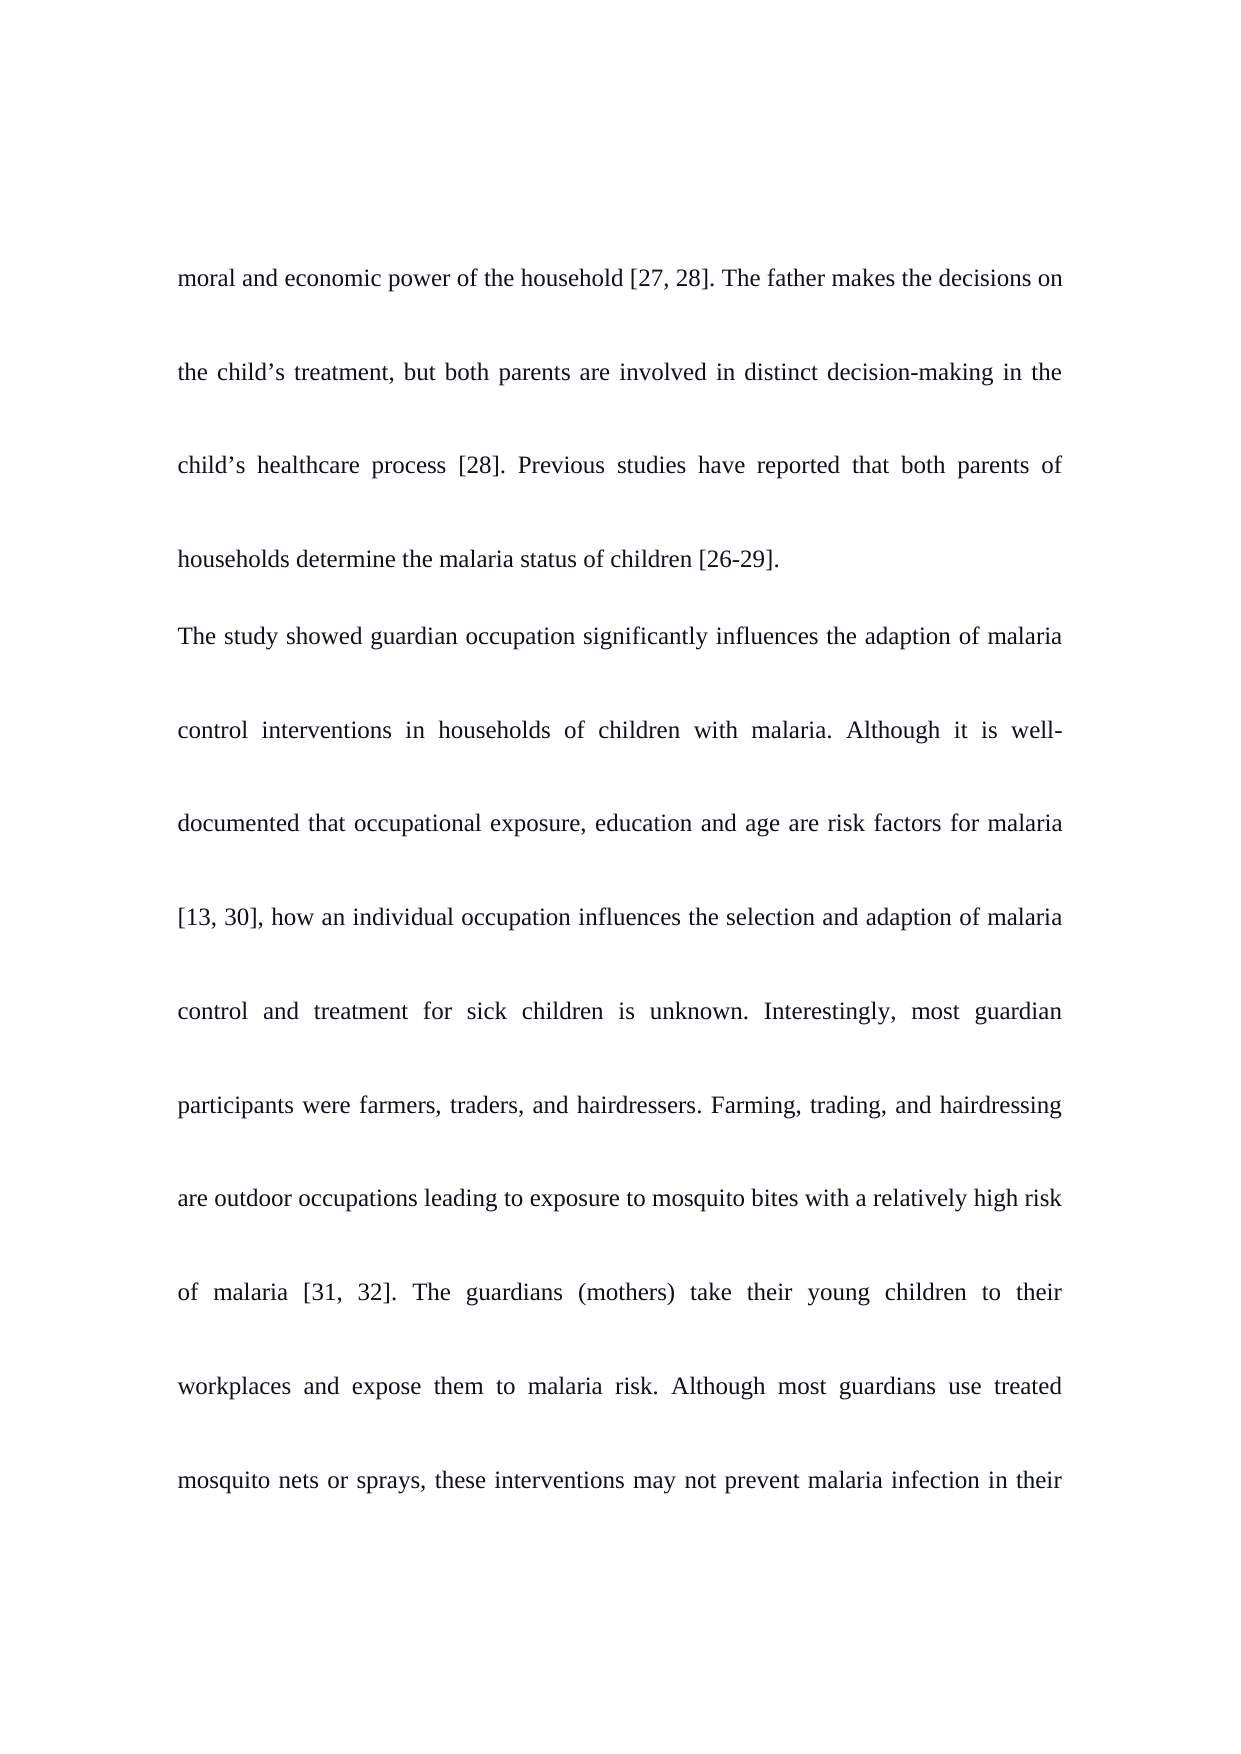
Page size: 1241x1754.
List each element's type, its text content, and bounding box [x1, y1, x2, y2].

text moral and economic power of the household [27, 28]. The father makes the decisions on the child’s treatment, but both parents are involved in distinct decision-making in the child’s healthcare process [28]. Previous studies have reported that both parents of households determine the malaria status of children [26-29]. [177, 236, 1063, 579]
text The study showed guardian occupation significantly influences the adaption of malaria control interventions in households of children with malaria. Although it is well-documented that occupational exposure, education and age are risk factors for malaria [13, 30], how an individual occupation influences the selection and adaption of malaria control and treatment for sick children is unknown. Interestingly, most guardian participants were farmers, traders, and hairdressers. Farming, trading, and hairdressing are outdoor occupations leading to exposure to mosquito bites with a relatively high risk of malaria [31, 32]. The guardians (mothers) take their young children to their workplaces and expose them to malaria risk. Although most guardians use treated mosquito nets or sprays, these interventions may not prevent malaria infection in their [177, 594, 1063, 1500]
